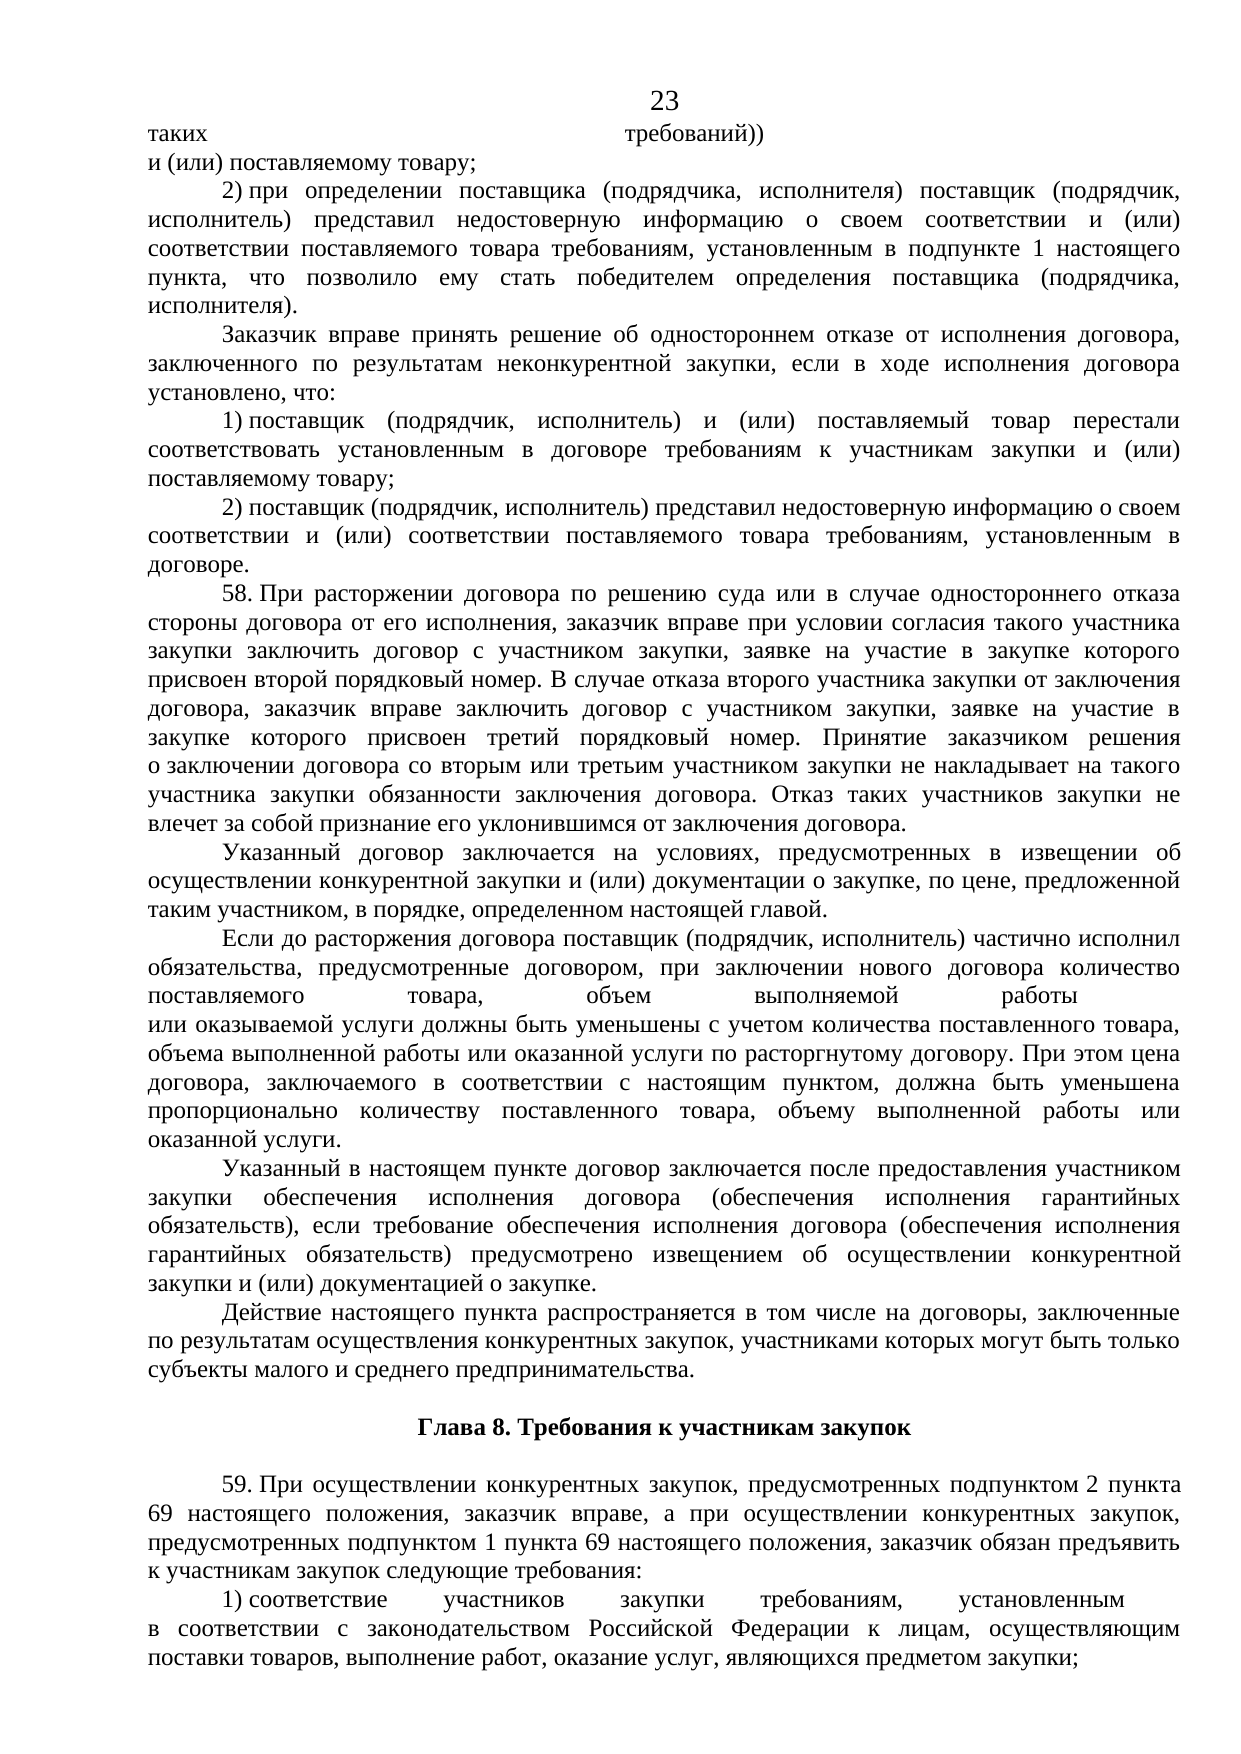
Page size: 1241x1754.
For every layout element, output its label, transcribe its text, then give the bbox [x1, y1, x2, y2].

text 1) соответствие участников закупки требованиям, установленным в соответствии с законодательством Российской Федерации к лицам, осуществляющим поставки товаров, выполнение работ, оказание услуг, являющихся предметом закупки; [148, 1584, 1181, 1671]
text таких требований)) и (или) поставляемому товару; [148, 118, 1181, 176]
text Глава 8. Требования к участникам закупок [148, 1412, 1181, 1441]
text 2) поставщик (подрядчик, исполнитель) представил недостоверную информацию о своем соответствии и (или) соответствии поставляемого товара требованиям, установленным в договоре. [148, 492, 1181, 578]
text 59. При осуществлении конкурентных закупок, предусмотренных подпунктом 2 пункта 69 настоящего положения, заказчик вправе, а при осуществлении конкурентных закупок, предусмотренных подпунктом 1 пункта 69 настоящего положения, заказчик обязан предъявить к участникам закупок следующие требования: [148, 1469, 1181, 1584]
text Указанный в настоящем пункте договор заключается после предоставления участником закупки обеспечения исполнения договора (обеспечения исполнения гарантийных обязательств), если требование обеспечения исполнения договора (обеспечения исполнения гарантийных обязательств) предусмотрено извещением об осуществлении конкурентной закупки и (или) документацией о закупке. [148, 1153, 1181, 1297]
text Действие настоящего пункта распространяется в том числе на договоры, заключенные по результатам осуществления конкурентных закупок, участниками которых могут быть только субъекты малого и среднего предпринимательства. [148, 1297, 1181, 1383]
text Заказчик вправе принять решение об одностороннем отказе от исполнения договора, заключенного по результатам неконкурентной закупки, если в ходе исполнения договора установлено, что: [148, 319, 1181, 406]
text 2) при определении поставщика (подрядчика, исполнителя) поставщик (подрядчик, исполнитель) представил недостоверную информацию о своем соответствии и (или) соответствии поставляемого товара требованиям, установленным в подпункте 1 настоящего пункта, что позволило ему стать победителем определения поставщика (подрядчика, исполнителя). [148, 176, 1181, 319]
text Если до расторжения договора поставщик (подрядчик, исполнитель) частично исполнил обязательства, предусмотренные договором, при заключении нового договора количество поставляемого товара, объем выполняемой работы или оказываемой услуги должны быть уменьшены с учетом количества поставленного товара, объема выполненной работы или оказанной услуги по расторгнутому договору. При этом цена договора, заключаемого в соответствии с настоящим пунктом, должна быть уменьшена пропорционально количеству поставленного товара, объему выполненной работы или оказанной услуги. [148, 923, 1181, 1153]
text Указанный договор заключается на условиях, предусмотренных в извещении об осуществлении конкурентной закупки и (или) документации о закупке, по цене, предложенной таким участником, в порядке, определенном настоящей главой. [148, 837, 1181, 923]
text 1) поставщик (подрядчик, исполнитель) и (или) поставляемый товар перестали соответствовать установленным в договоре требованиям к участникам закупки и (или) поставляемому товару; [148, 406, 1181, 492]
text 58. При расторжении договора по решению суда или в случае одностороннего отказа стороны договора от его исполнения, заказчик вправе при условии согласия такого участника закупки заключить договор с участником закупки, заявке на участие в закупке которого присвоен второй порядковый номер. В случае отказа второго участника закупки от заключения договора, заказчик вправе заключить договор с участником закупки, заявке на участие в закупке которого присвоен третий порядковый номер. Принятие заказчиком решения о заключении договора со вторым или третьим участником закупки не накладывает на такого участника закупки обязанности заключения договора. Отказ таких участников закупки не влечет за собой признание его уклонившимся от заключения договора. [148, 578, 1181, 837]
